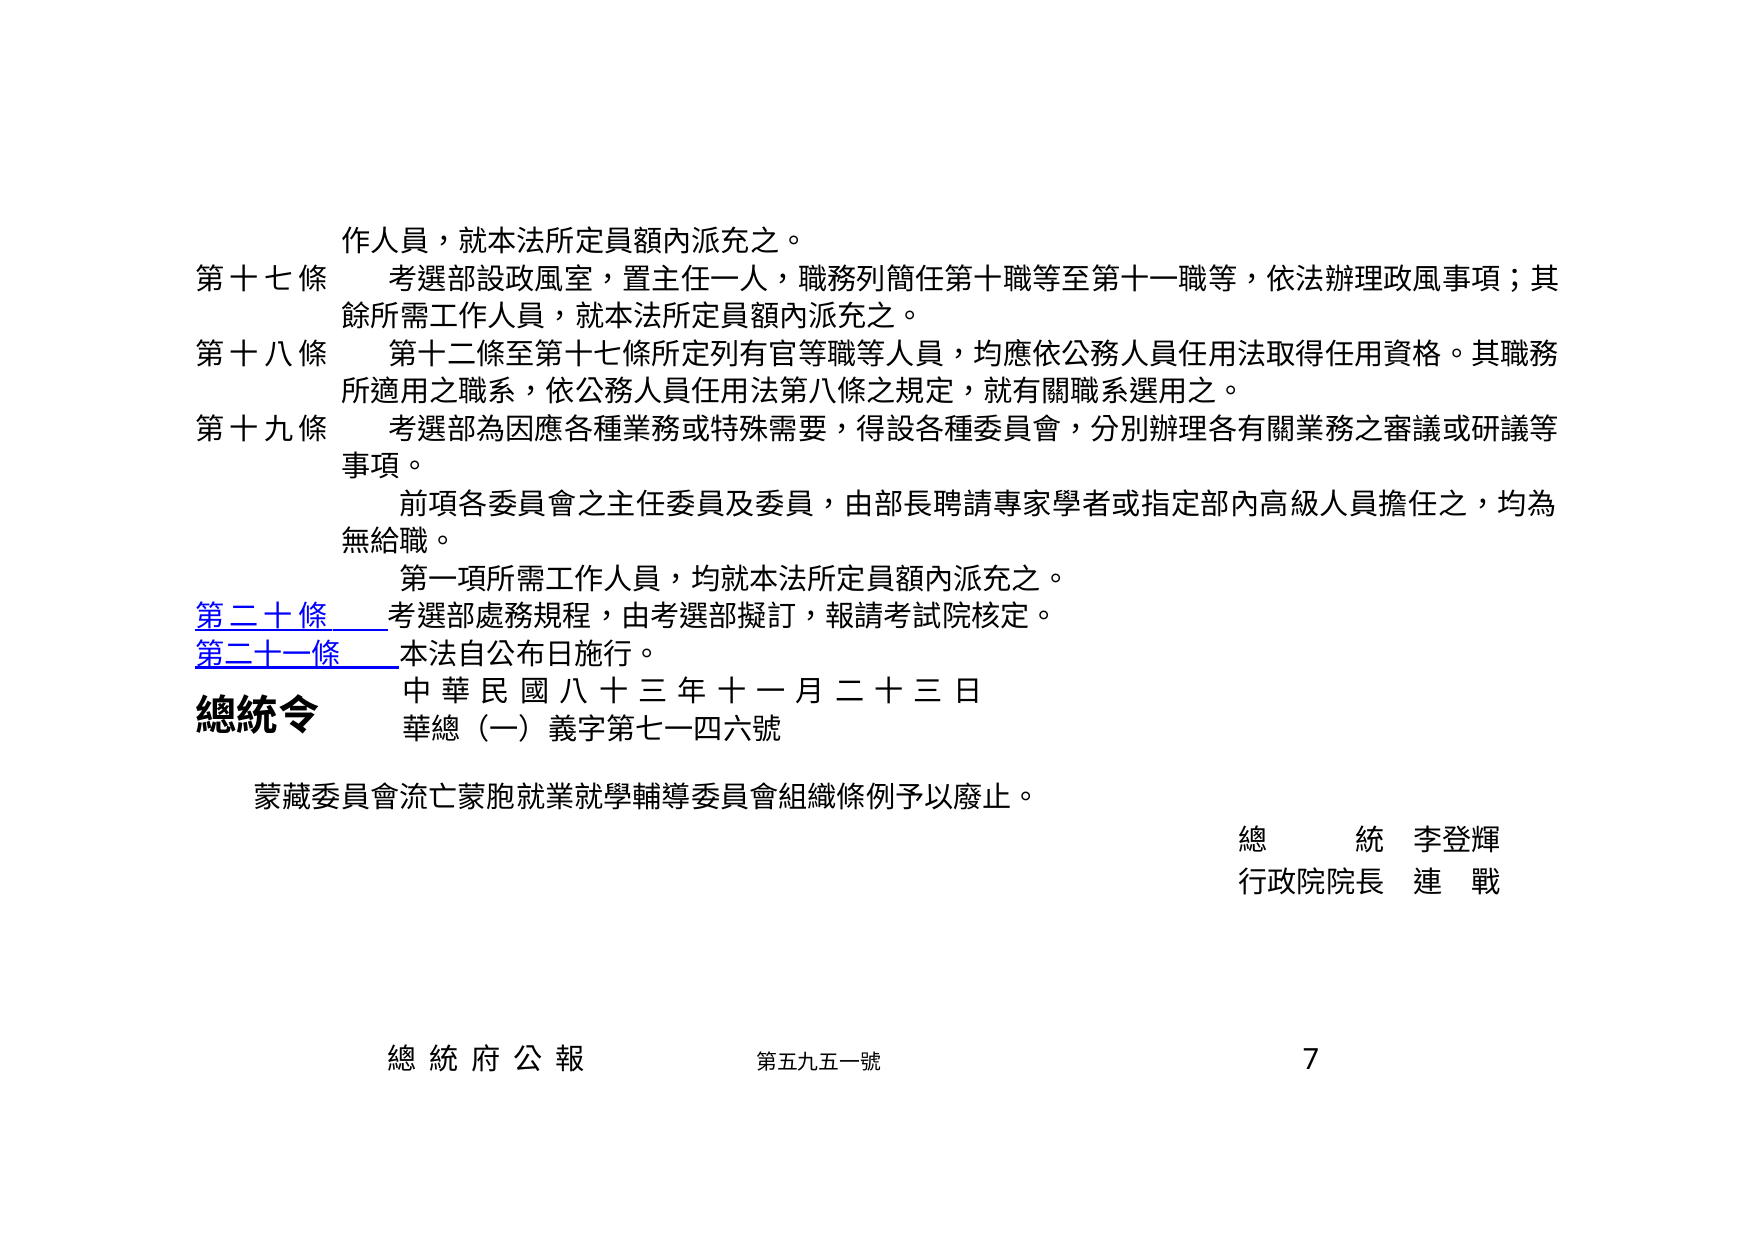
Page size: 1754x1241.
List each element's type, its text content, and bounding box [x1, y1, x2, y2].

table_header 總統令 [192, 672, 399, 778]
text 第二十條 考選部處務規程，由考選部擬訂，報請考試院核定。 [195, 597, 1559, 634]
text 第一項所需工作人員，均就本法所定員額內派充之。 [341, 559, 1559, 597]
text 第十七條 考選部設政風室，置主任一人，職務列簡任第十職等至第十一職等，依法辦理政風事項；其餘所需工作人員，就本法所定員額內派充之。 [195, 259, 1559, 334]
text 前項各委員會之主任委員及委員，由部長聘請專家學者或指定部內高級人員擔任之，均為無給職。 [341, 484, 1559, 559]
text 第十八條 第十二條至第十七條所定列有官等職等人員，均應依公務人員任用法取得任用資格。其職務所適用之職系，依公務人員任用法第八條之規定，就有關職系選用之。 [195, 334, 1559, 409]
table_header 中華民國八十三年十一月二十三日 華總（一）義字第七一四六號 [399, 672, 986, 778]
text 第十九條 考選部為因應各種業務或特殊需要，得設各種委員會，分別辦理各有關業務之審議或研議等事項。 [195, 409, 1559, 484]
text 蒙藏委員會流亡蒙胞就業就學輔導委員會組織條例予以廢止。 [195, 778, 1559, 815]
text 行政院院長 連 戰 [195, 863, 1501, 900]
text 作人員，就本法所定員額內派充之。 [195, 222, 1559, 259]
text 第二十一條 本法自公布日施行。 [195, 634, 1559, 672]
text 總 統 李登輝 [195, 820, 1501, 858]
